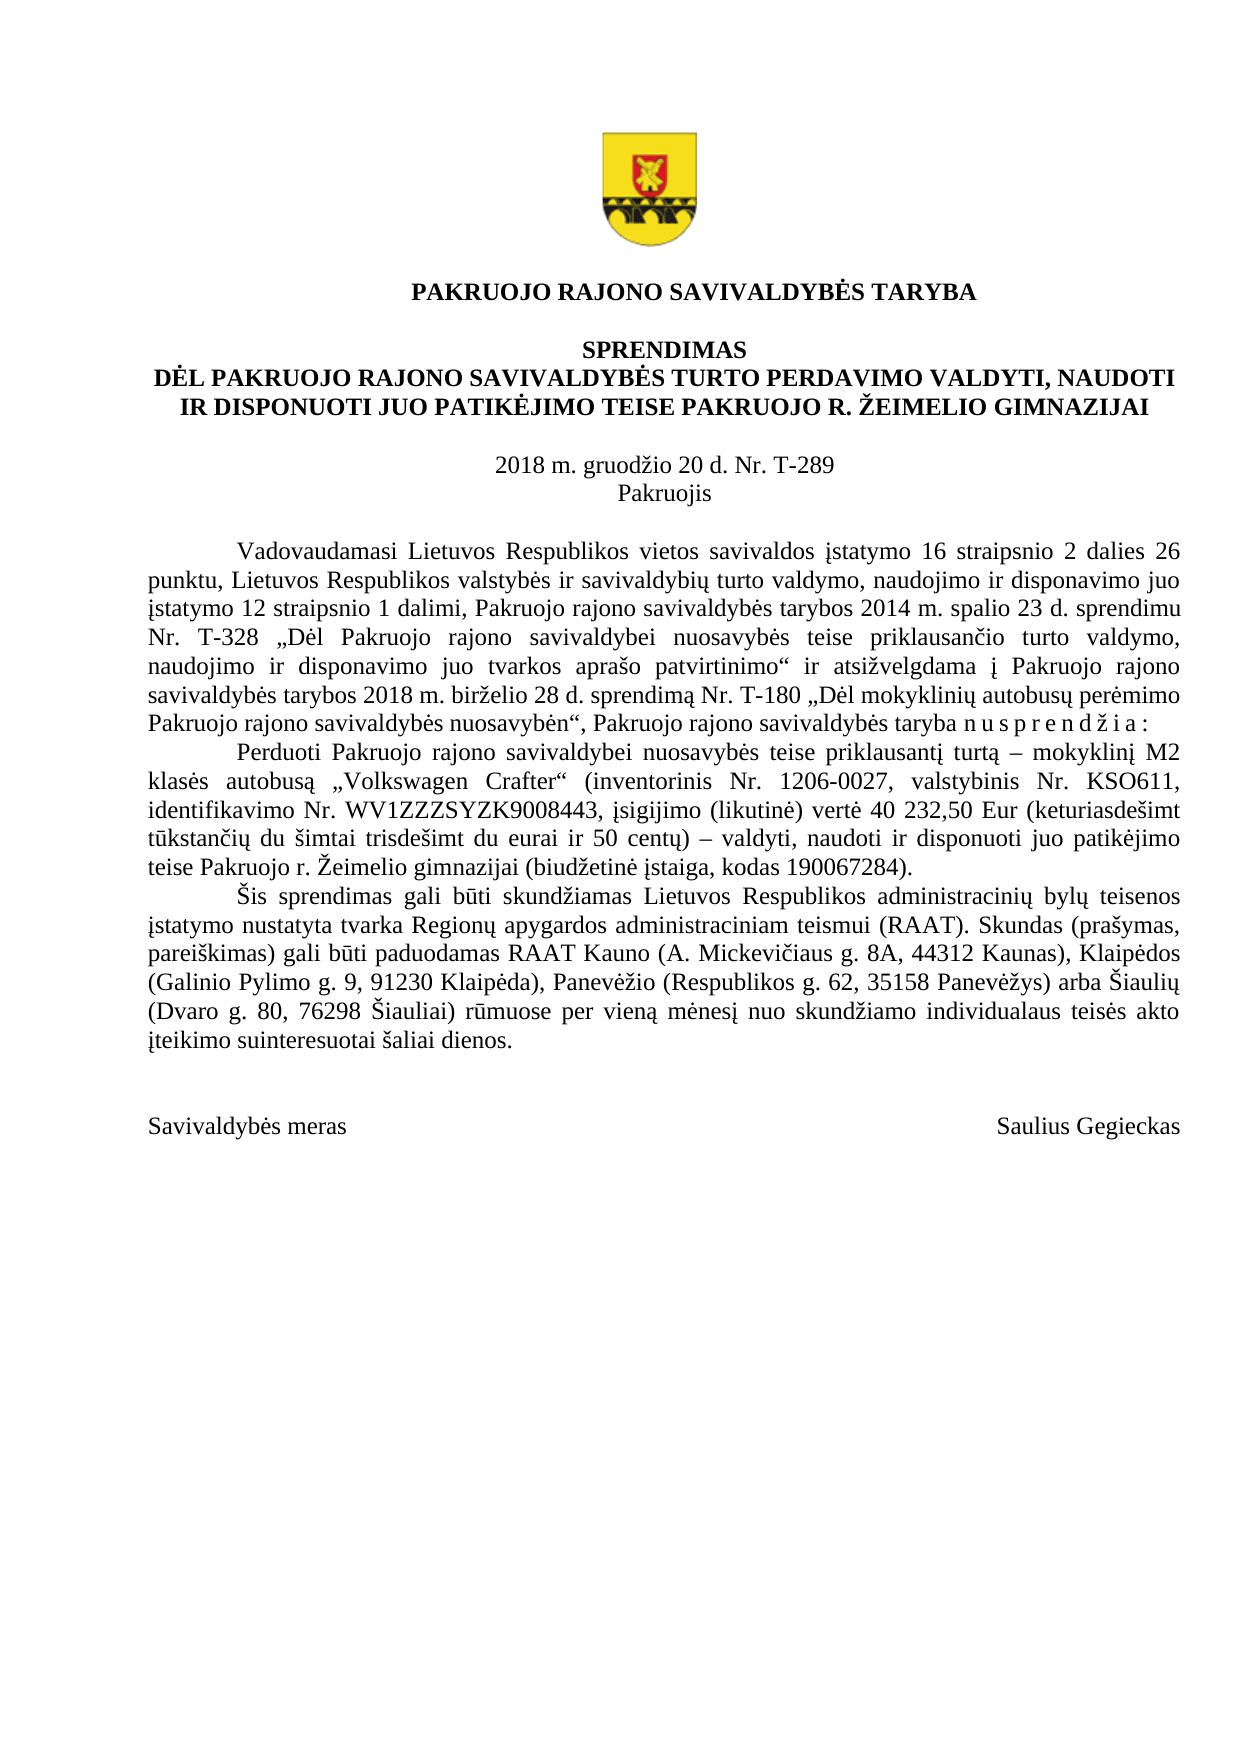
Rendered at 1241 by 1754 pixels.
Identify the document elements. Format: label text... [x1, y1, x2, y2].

table_header [1030, 1226, 1178, 1440]
text Perduoti Pakruojo rajono savivaldybei nuosavybės teise priklausantį turtą – mokyklinį M2 klasės autobusą „Volkswagen Crafter“ (inventorinis Nr. 1206-0027, valstybinis Nr. KSO611, identifikavimo Nr. WV1ZZZSYZK9008443, įsigijimo (likutinė) vertė 40 232,50 Eur (keturiasdešimt tūkstančių du šimtai trisdešimt du eurai ir 50 centų) – valdyti, naudoti ir disponuoti juo patikėjimo teise Pakruojo r. Žeimelio gimnazijai (biudžetinė įstaiga, kodas 190067284). [148, 737, 1181, 881]
text PAKRUOJO RAJONO SAVIVALDYBĖS TARYBA [148, 277, 1181, 306]
table_header [558, 1226, 705, 1440]
text Vadovaudamasi Lietuvos Respublikos vietos savivaldos įstatymo 16 straipsnio 2 dalies 26 punktu, Lietuvos Respublikos valstybės ir savivaldybių turto valdymo, naudojimo ir disponavimo juo įstatymo 12 straipsnio 1 dalimi, Pakruojo rajono savivaldybės tarybos 2014 m. spalio 23 d. sprendimu Nr. T-328 „Dėl Pakruojo rajono savivaldybei nuosavybės teise priklausančio turto valdymo, naudojimo ir disponavimo juo tvarkos aprašo patvirtinimo“ ir atsižvelgdama į Pakruojo rajono savivaldybės tarybos 2018 m. birželio 28 d. sprendimą Nr. T-180 „Dėl mokyklinių autobusų perėmimo Pakruojo rajono savivaldybės nuosavybėn“, Pakruojo rajono savivaldybės taryba nusprendžia: [148, 536, 1181, 737]
table_header [292, 1226, 410, 1440]
text Savivaldybės meras Saulius Gegieckas [148, 1111, 1181, 1168]
table_header [148, 1226, 292, 1440]
subtitle DĖL PAKRUOJO RAJONO SAVIVALDYBĖS TURTO PERDAVIMO VALDYTI, NAUDOTI IR DISPONUOTI JUO PATIKĖJIMO TEISE PAKRUOJO R. ŽEIMELIO GIMNAZIJAI [148, 363, 1181, 421]
table_header [853, 1226, 1030, 1440]
subtitle SPRENDIMAS [148, 335, 1181, 363]
text Pakruojis [148, 478, 1181, 507]
text Šis sprendimas gali būti skundžiamas Lietuvos Respublikos administracinių bylų teisenos įstatymo nustatyta tvarka Regionų apygardos administraciniam teismui (RAAT). Skundas (prašymas, pareiškimas) gali būti paduodamas RAAT Kauno (A. Mickevičiaus g. 8A, 44312 Kaunas), Klaipėdos (Galinio Pylimo g. 9, 91230 Klaipėda), Panevėžio (Respublikos g. 62, 35158 Panevėžys) arba Šiaulių (Dvaro g. 80, 76298 Šiauliai) rūmuose per vieną mėnesį nuo skundžiamo individualaus teisės akto įteikimo suinteresuotai šaliai dienos. [148, 881, 1181, 1053]
table_header [410, 1226, 558, 1440]
text 2018 m. gruodžio 20 d. Nr. T-289 [148, 450, 1181, 478]
table_header [705, 1226, 853, 1440]
